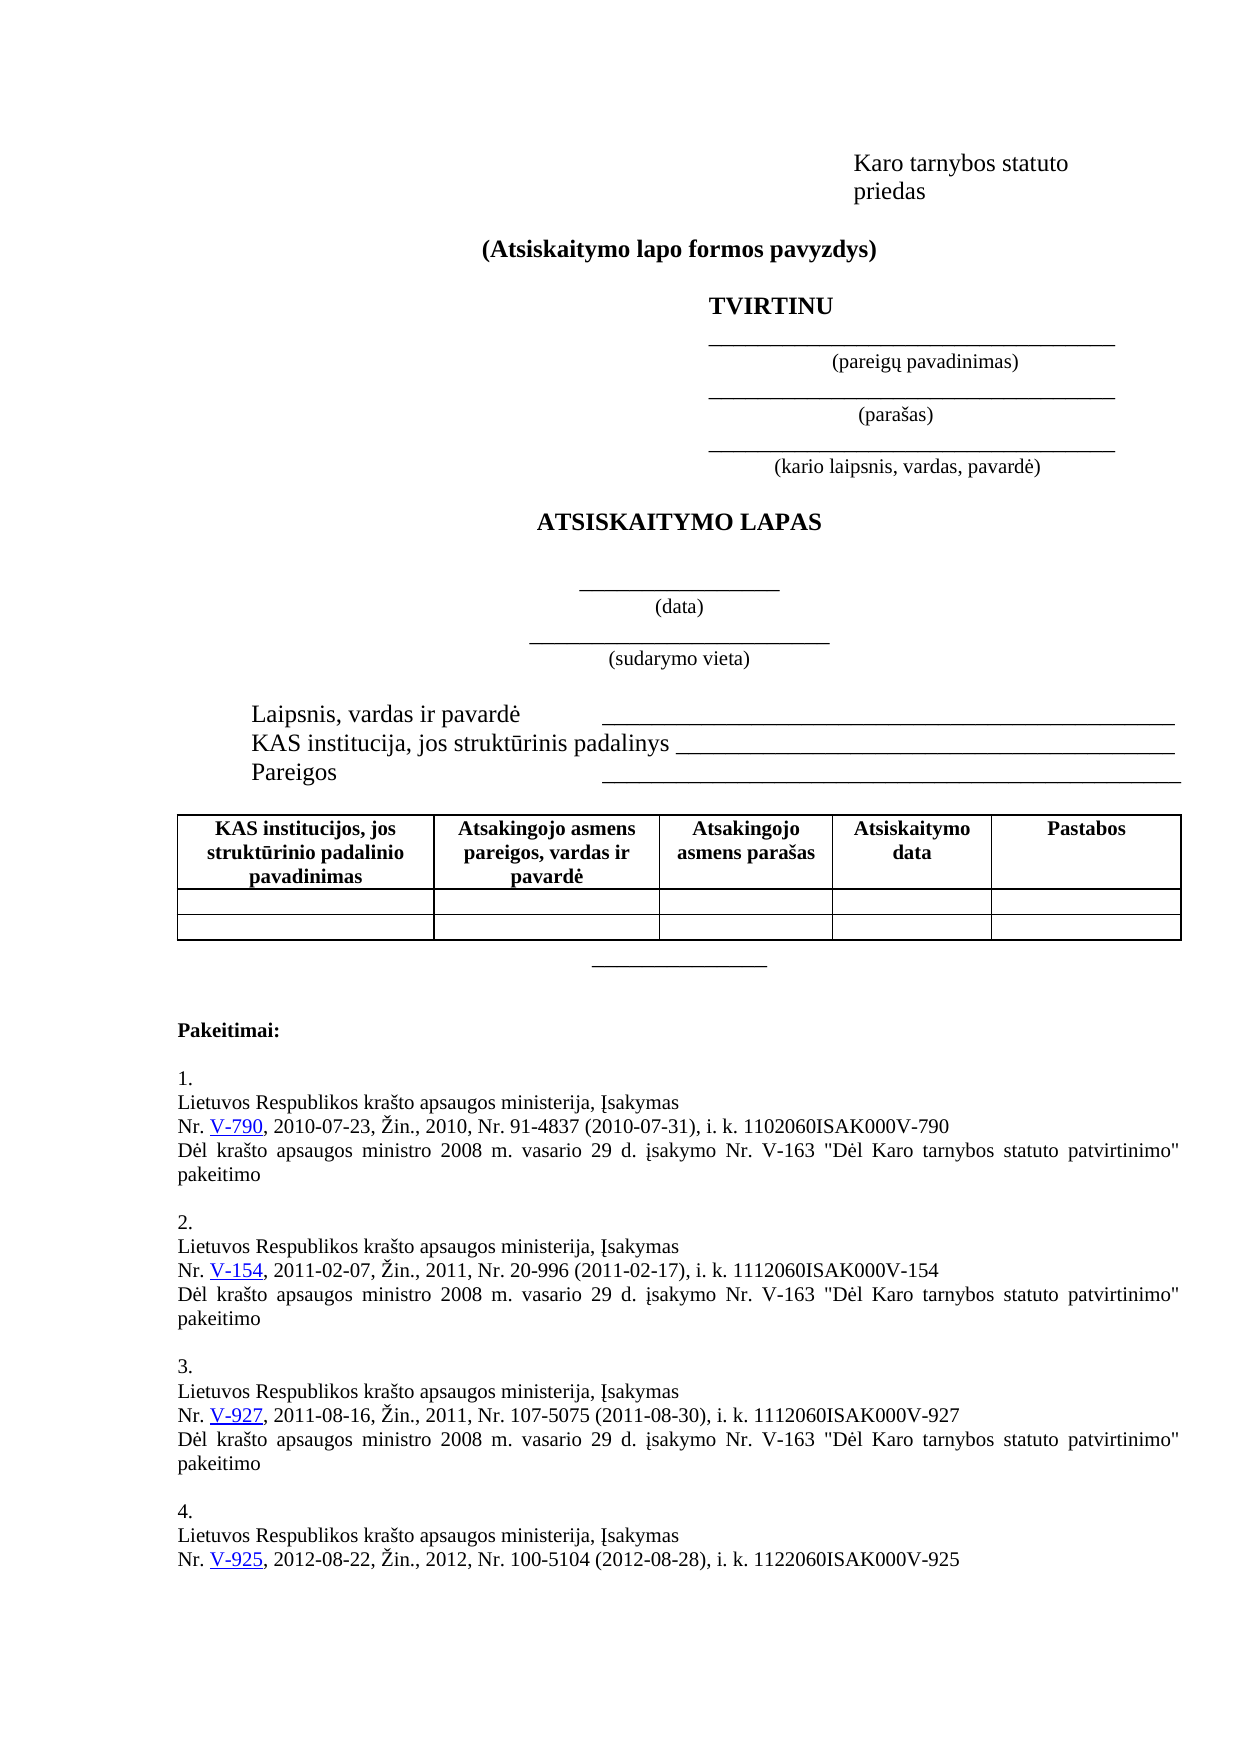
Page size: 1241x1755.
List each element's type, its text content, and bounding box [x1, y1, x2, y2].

text Nr. V-790, 2010-07-23, Žin., 2010, Nr. 91-4837 (2010-07-31), i. k. 1102060ISAK000V-790 [177, 1114, 1181, 1138]
table_cell [655, 890, 659, 913]
table_cell [992, 890, 996, 913]
text ATSISKAITYMO LAPAS [177, 507, 1181, 536]
table_header Atsiskaitymo data [833, 816, 991, 888]
text Karo tarnybos statuto [853, 148, 1181, 176]
text (data) [177, 593, 1181, 618]
table_header Pastabos [992, 816, 1180, 888]
text Laipsnis, vardas ir pavardė [177, 699, 1181, 728]
text (pareigų pavadinimas) [177, 349, 1181, 373]
text Dėl krašto apsaugos ministro 2008 m. vasario 29 d. įsakymo Nr. V-163 "Dėl Karo tarnybos statuto patvirtinimo" pakeitimo [177, 1427, 1181, 1475]
text (sudarymo vieta) [177, 646, 1181, 670]
text 4. [177, 1499, 1181, 1523]
text 1. [177, 1066, 1181, 1090]
table_cell [987, 915, 991, 939]
text (parašas) [177, 402, 1181, 426]
text KAS institucija, jos struktūrinis padalinys [177, 728, 1181, 757]
table_header Atsakingojo asmens parašas [660, 816, 832, 888]
text Nr. V-927, 2011-08-16, Žin., 2011, Nr. 107-5075 (2011-08-30), i. k. 1112060ISAK000V-927 [177, 1403, 1181, 1427]
text ______________ [177, 941, 1181, 969]
text TVIRTINU [177, 291, 1181, 320]
text ________________________ [177, 618, 1181, 646]
text (kario laipsnis, vardas, pavardė) [177, 454, 1181, 478]
text Pakeitimai: [177, 1018, 1181, 1042]
table_cell [987, 890, 991, 913]
text Lietuvos Respublikos krašto apsaugos ministerija, Įsakymas [177, 1523, 1181, 1547]
text Lietuvos Respublikos krašto apsaugos ministerija, Įsakymas [177, 1234, 1181, 1258]
table_cell [660, 890, 664, 913]
text Nr. V-154, 2011-02-07, Žin., 2011, Nr. 20-996 (2011-02-17), i. k. 1112060ISAK000V-154 [177, 1258, 1181, 1282]
text Dėl krašto apsaugos ministro 2008 m. vasario 29 d. įsakymo Nr. V-163 "Dėl Karo tarnybos statuto patvirtinimo" pakeitimo [177, 1282, 1181, 1330]
text Lietuvos Respublikos krašto apsaugos ministerija, Įsakymas [177, 1378, 1181, 1403]
text Dėl krašto apsaugos ministro 2008 m. vasario 29 d. įsakymo Nr. V-163 "Dėl Karo tarnybos statuto patvirtinimo" pakeitimo [177, 1138, 1181, 1186]
text Nr. V-925, 2012-08-22, Žin., 2012, Nr. 100-5104 (2012-08-28), i. k. 1122060ISAK000V-925 [177, 1547, 1181, 1571]
text 2. [177, 1210, 1181, 1234]
text (Atsiskaitymo lapo formos pavyzdys) [177, 234, 1181, 263]
table_cell [828, 890, 832, 913]
table_cell [828, 915, 832, 939]
table_cell [660, 915, 664, 939]
text Lietuvos Respublikos krašto apsaugos ministerija, Įsakymas [177, 1090, 1181, 1114]
text priedas [322, 176, 1181, 205]
table_cell [992, 915, 996, 939]
text ________________ [177, 565, 1181, 593]
text Pareigos [177, 757, 1181, 785]
text 3. [177, 1354, 1181, 1378]
table_cell [655, 915, 659, 939]
